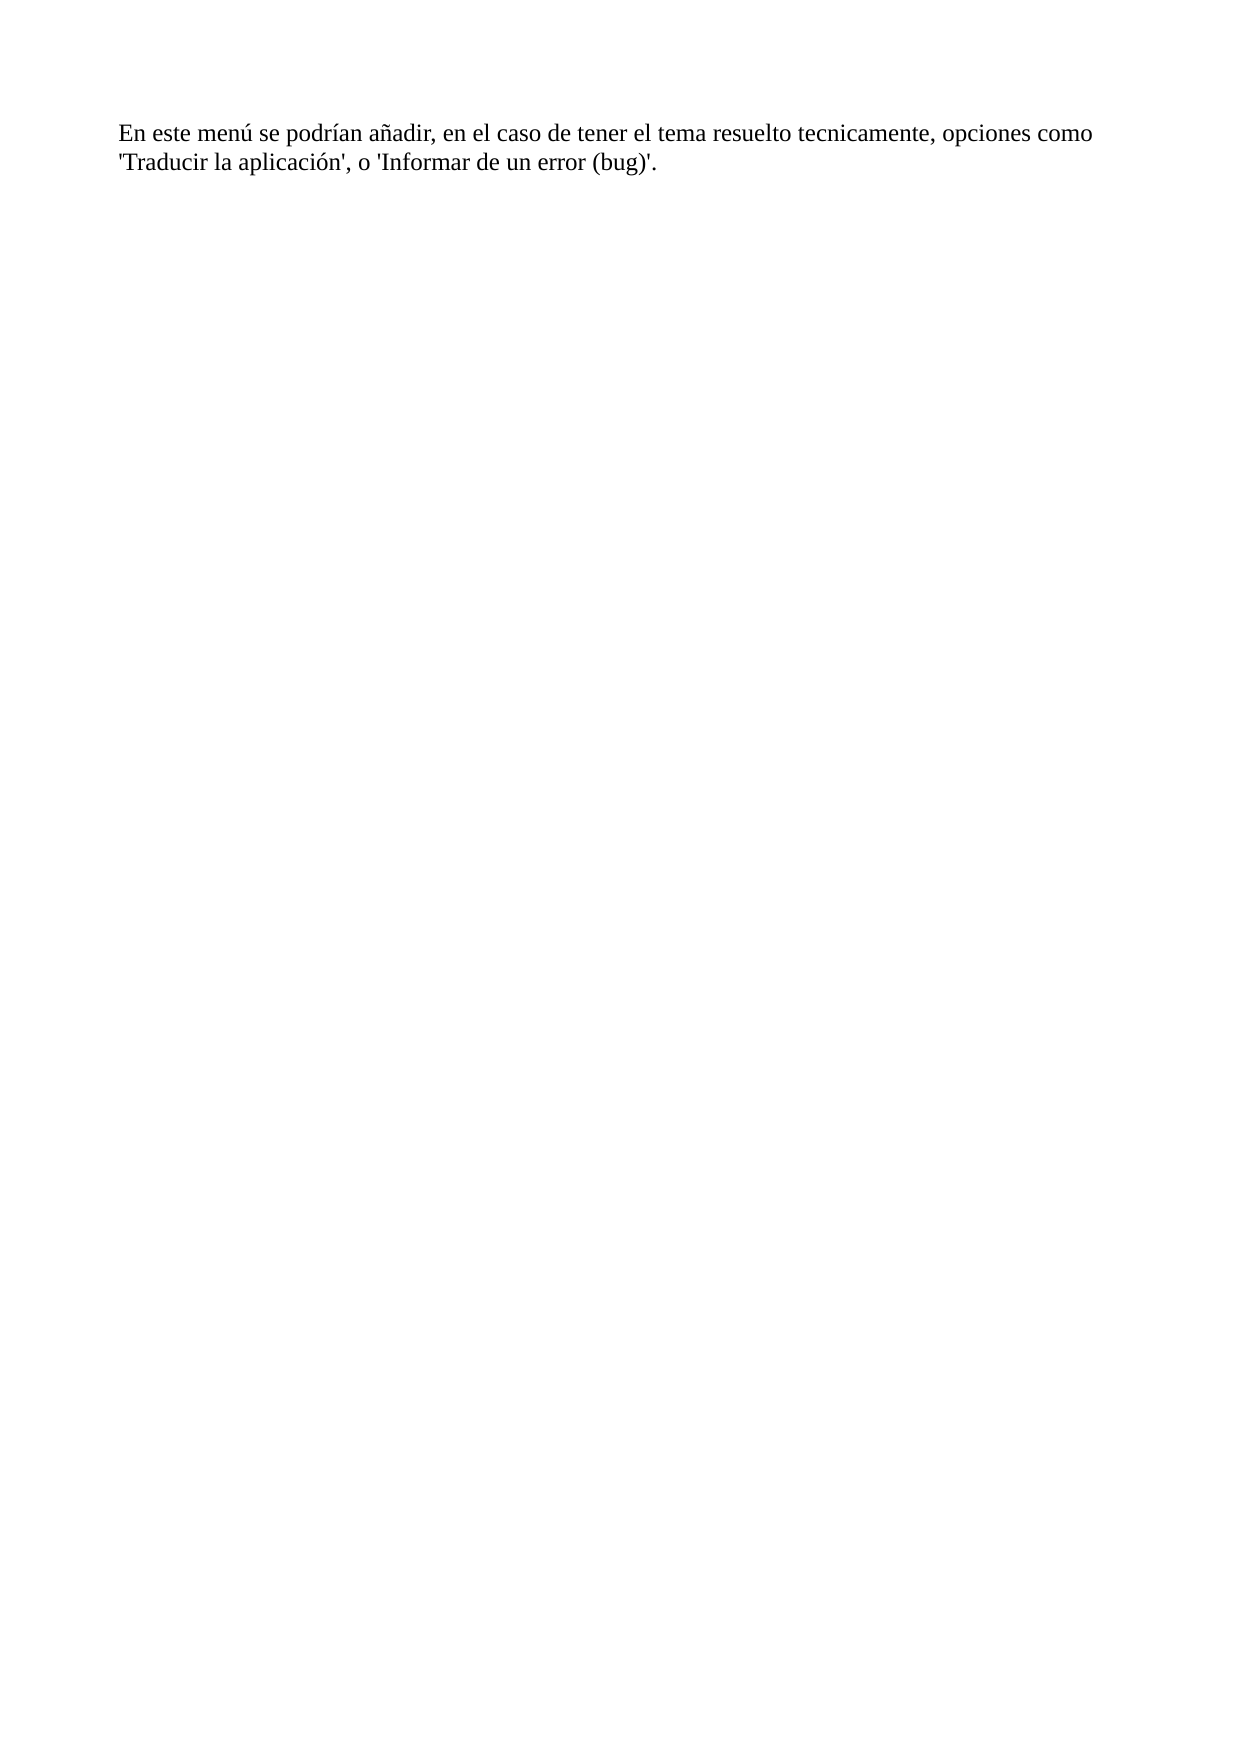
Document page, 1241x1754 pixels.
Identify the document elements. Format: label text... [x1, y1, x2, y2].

text En este menú se podrían añadir, en el caso de tener el tema resuelto tecnicamente, opciones como 'Traducir la aplicación', o 'Informar de un error (bug)'. [118, 118, 1122, 176]
